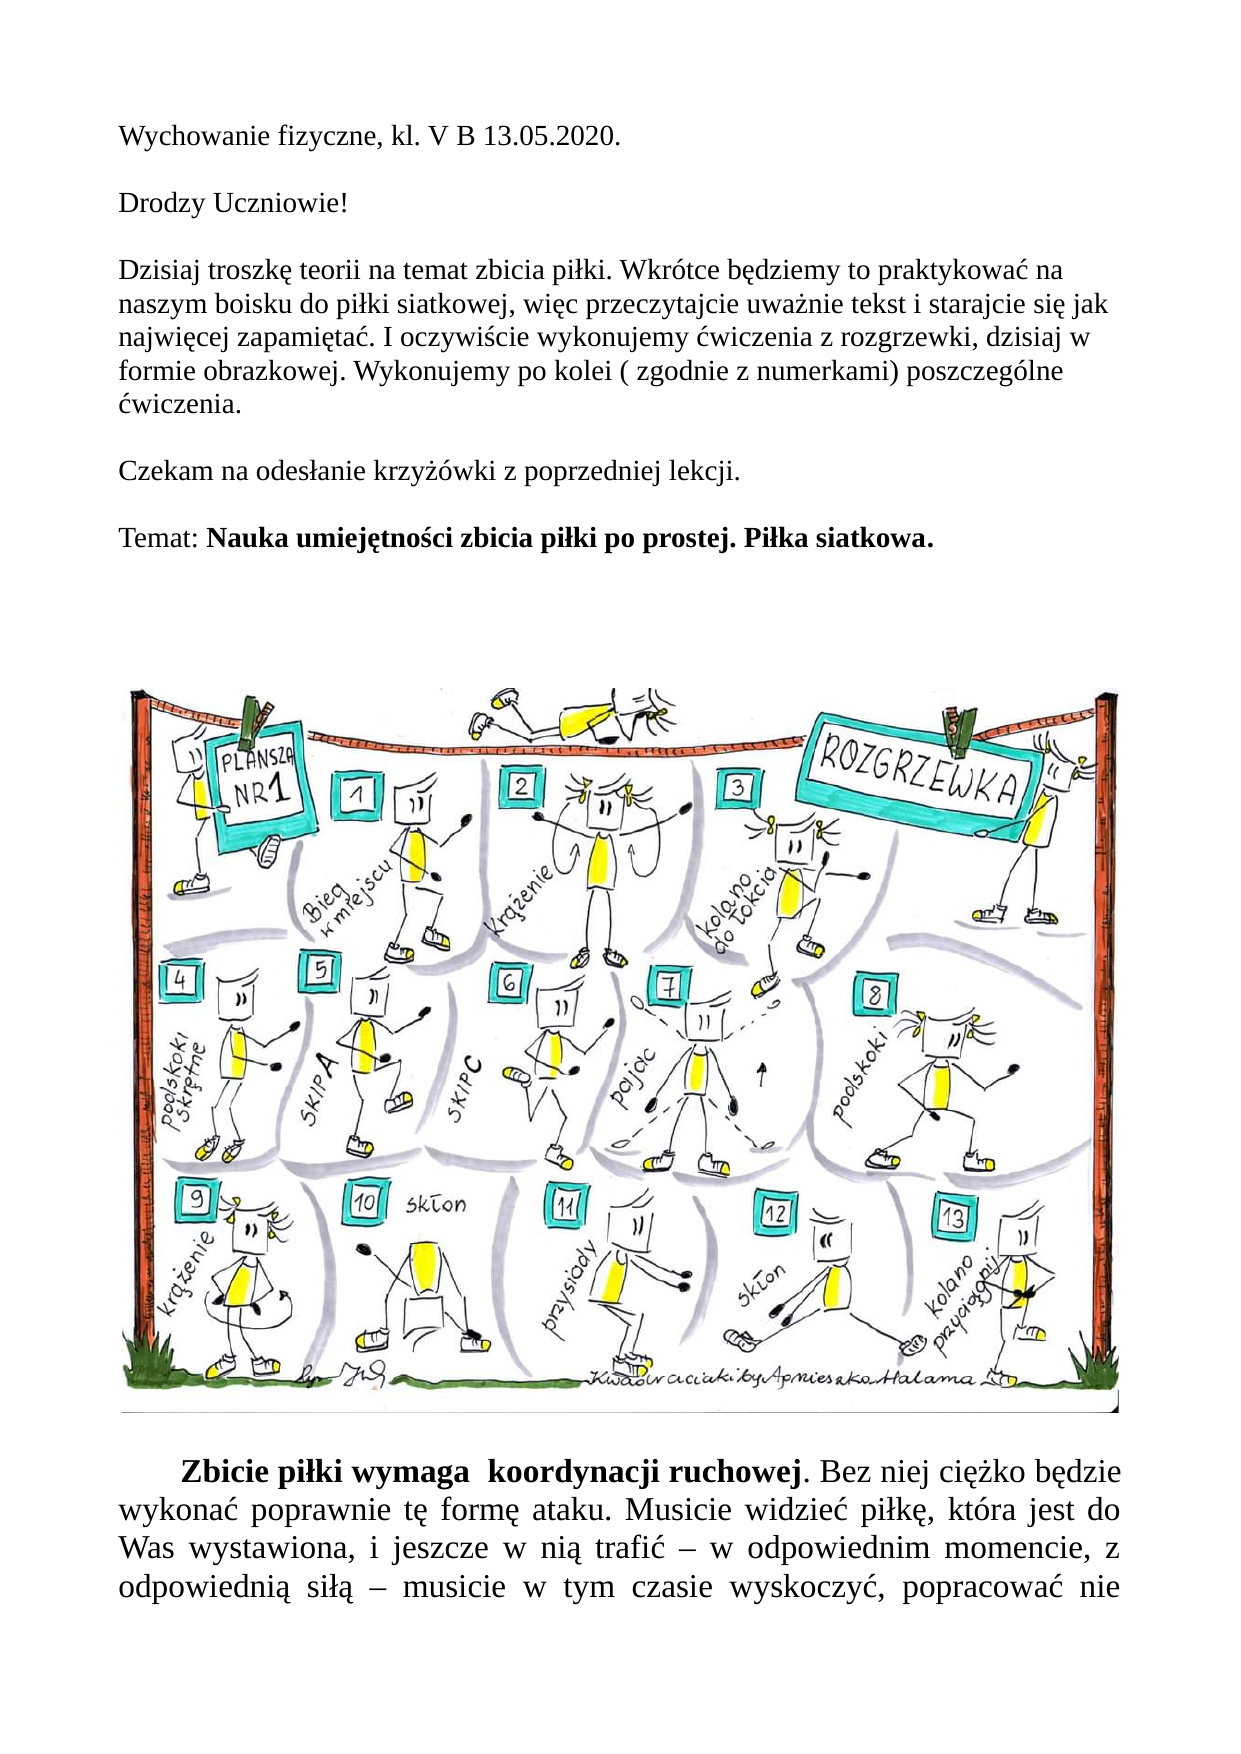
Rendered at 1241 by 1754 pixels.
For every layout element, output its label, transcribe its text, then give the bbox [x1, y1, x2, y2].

text Dzisiaj troszkę teorii na temat zbicia piłki. Wkrótce będziemy to praktykować na naszym boisku do piłki siatkowej, więc przeczytajcie uważnie tekst i starajcie się jak najwięcej zapamiętać. I oczywiście wykonujemy ćwiczenia z rozgrzewki, dzisiaj w formie obrazkowej. Wykonujemy po kolei ( zgodnie z numerkami) poszczególne ćwiczenia. [118, 252, 1122, 420]
text Wychowanie fizyczne, kl. V B 13.05.2020. [118, 118, 1122, 152]
text Drodzy Uczniowie! [118, 185, 1122, 219]
picture [121, 688, 1119, 1413]
text Zbicie piłki wymaga koordynacji ruchowej. Bez niej ciężko będzie wykonać poprawnie tę formę ataku. Musicie widzieć piłkę, która jest do Was wystawiona, i jeszcze w nią trafić – w odpowiednim momencie, z odpowiednią siłą – musicie w tym czasie wyskoczyć, popracować nie [118, 1451, 1122, 1604]
text Temat: Nauka umiejętności zbicia piłki po prostej. Piłka siatkowa. [118, 521, 1122, 554]
text Czekam na odesłanie krzyżówki z poprzedniej lekcji. [118, 453, 1122, 487]
